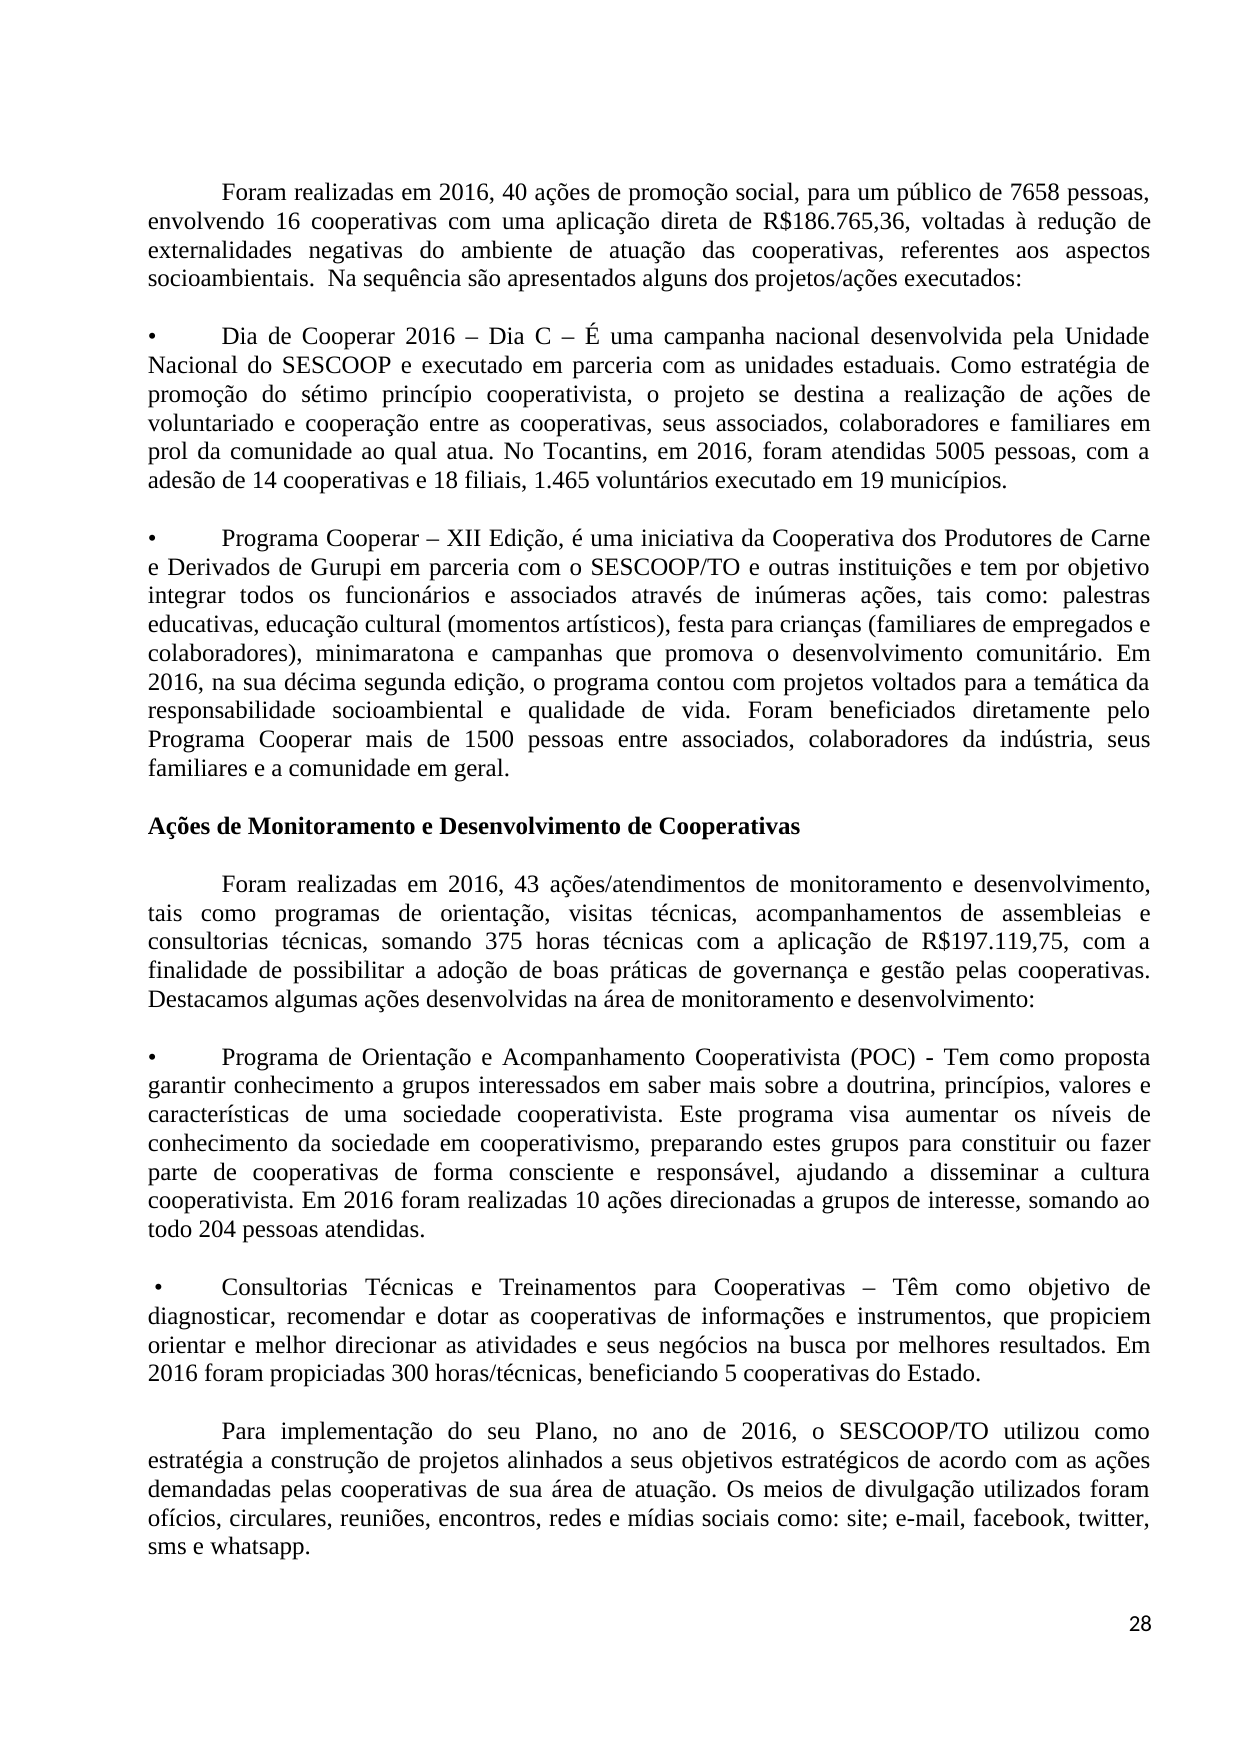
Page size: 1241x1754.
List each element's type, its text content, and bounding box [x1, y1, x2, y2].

text Foram realizadas em 2016, 40 ações de promoção social, para um público de 7658 pessoas, envolvendo 16 cooperativas com uma aplicação direta de R$186.765,36, voltadas à redução de externalidades negativas do ambiente de atuação das cooperativas, referentes aos aspectos socioambientais. Na sequência são apresentados alguns dos projetos/ações executados: [148, 177, 1152, 292]
text Ações de Monitoramento e Desenvolvimento de Cooperativas [148, 811, 1152, 840]
text • Consultorias Técnicas e Treinamentos para Cooperativas – Têm como objetivo de diagnosticar, recomendar e dotar as cooperativas de informações e instrumentos, que propiciem orientar e melhor direcionar as atividades e seus negócios na busca por melhores resultados. Em 2016 foram propiciadas 300 horas/técnicas, beneficiando 5 cooperativas do Estado. [148, 1272, 1152, 1387]
text Para implementação do seu Plano, no ano de 2016, o SESCOOP/TO utilizou como estratégia a construção de projetos alinhados a seus objetivos estratégicos de acordo com as ações demandadas pelas cooperativas de sua área de atuação. Os meios de divulgação utilizados foram ofícios, circulares, reuniões, encontros, redes e mídias sociais como: site; e-mail, facebook, twitter, sms e whatsapp. [148, 1416, 1152, 1560]
text Foram realizadas em 2016, 43 ações/atendimentos de monitoramento e desenvolvimento, tais como programas de orientação, visitas técnicas, acompanhamentos de assembleias e consultorias técnicas, somando 375 horas técnicas com a aplicação de R$197.119,75, com a finalidade de possibilitar a adoção de boas práticas de governança e gestão pelas cooperativas. Destacamos algumas ações desenvolvidas na área de monitoramento e desenvolvimento: [148, 869, 1152, 1013]
text • Dia de Cooperar 2016 – Dia C – É uma campanha nacional desenvolvida pela Unidade Nacional do SESCOOP e executado em parceria com as unidades estaduais. Como estratégia de promoção do sétimo princípio cooperativista, o projeto se destina a realização de ações de voluntariado e cooperação entre as cooperativas, seus associados, colaboradores e familiares em prol da comunidade ao qual atua. No Tocantins, em 2016, foram atendidas 5005 pessoas, com a adesão de 14 cooperativas e 18 filiais, 1.465 voluntários executado em 19 municípios. [148, 321, 1152, 494]
text • Programa Cooperar – XII Edição, é uma iniciativa da Cooperativa dos Produtores de Carne e Derivados de Gurupi em parceria com o SESCOOP/TO e outras instituições e tem por objetivo integrar todos os funcionários e associados através de inúmeras ações, tais como: palestras educativas, educação cultural (momentos artísticos), festa para crianças (familiares de empregados e colaboradores), minimaratona e campanhas que promova o desenvolvimento comunitário. Em 2016, na sua décima segunda edição, o programa contou com projetos voltados para a temática da responsabilidade socioambiental e qualidade de vida. Foram beneficiados diretamente pelo Programa Cooperar mais de 1500 pessoas entre associados, colaboradores da indústria, seus familiares e a comunidade em geral. [148, 523, 1152, 782]
text • Programa de Orientação e Acompanhamento Cooperativista (POC) - Tem como proposta garantir conhecimento a grupos interessados em saber mais sobre a doutrina, princípios, valores e características de uma sociedade cooperativista. Este programa visa aumentar os níveis de conhecimento da sociedade em cooperativismo, preparando estes grupos para constituir ou fazer parte de cooperativas de forma consciente e responsável, ajudando a disseminar a cultura cooperativista. Em 2016 foram realizadas 10 ações direcionadas a grupos de interesse, somando ao todo 204 pessoas atendidas. [148, 1042, 1152, 1243]
